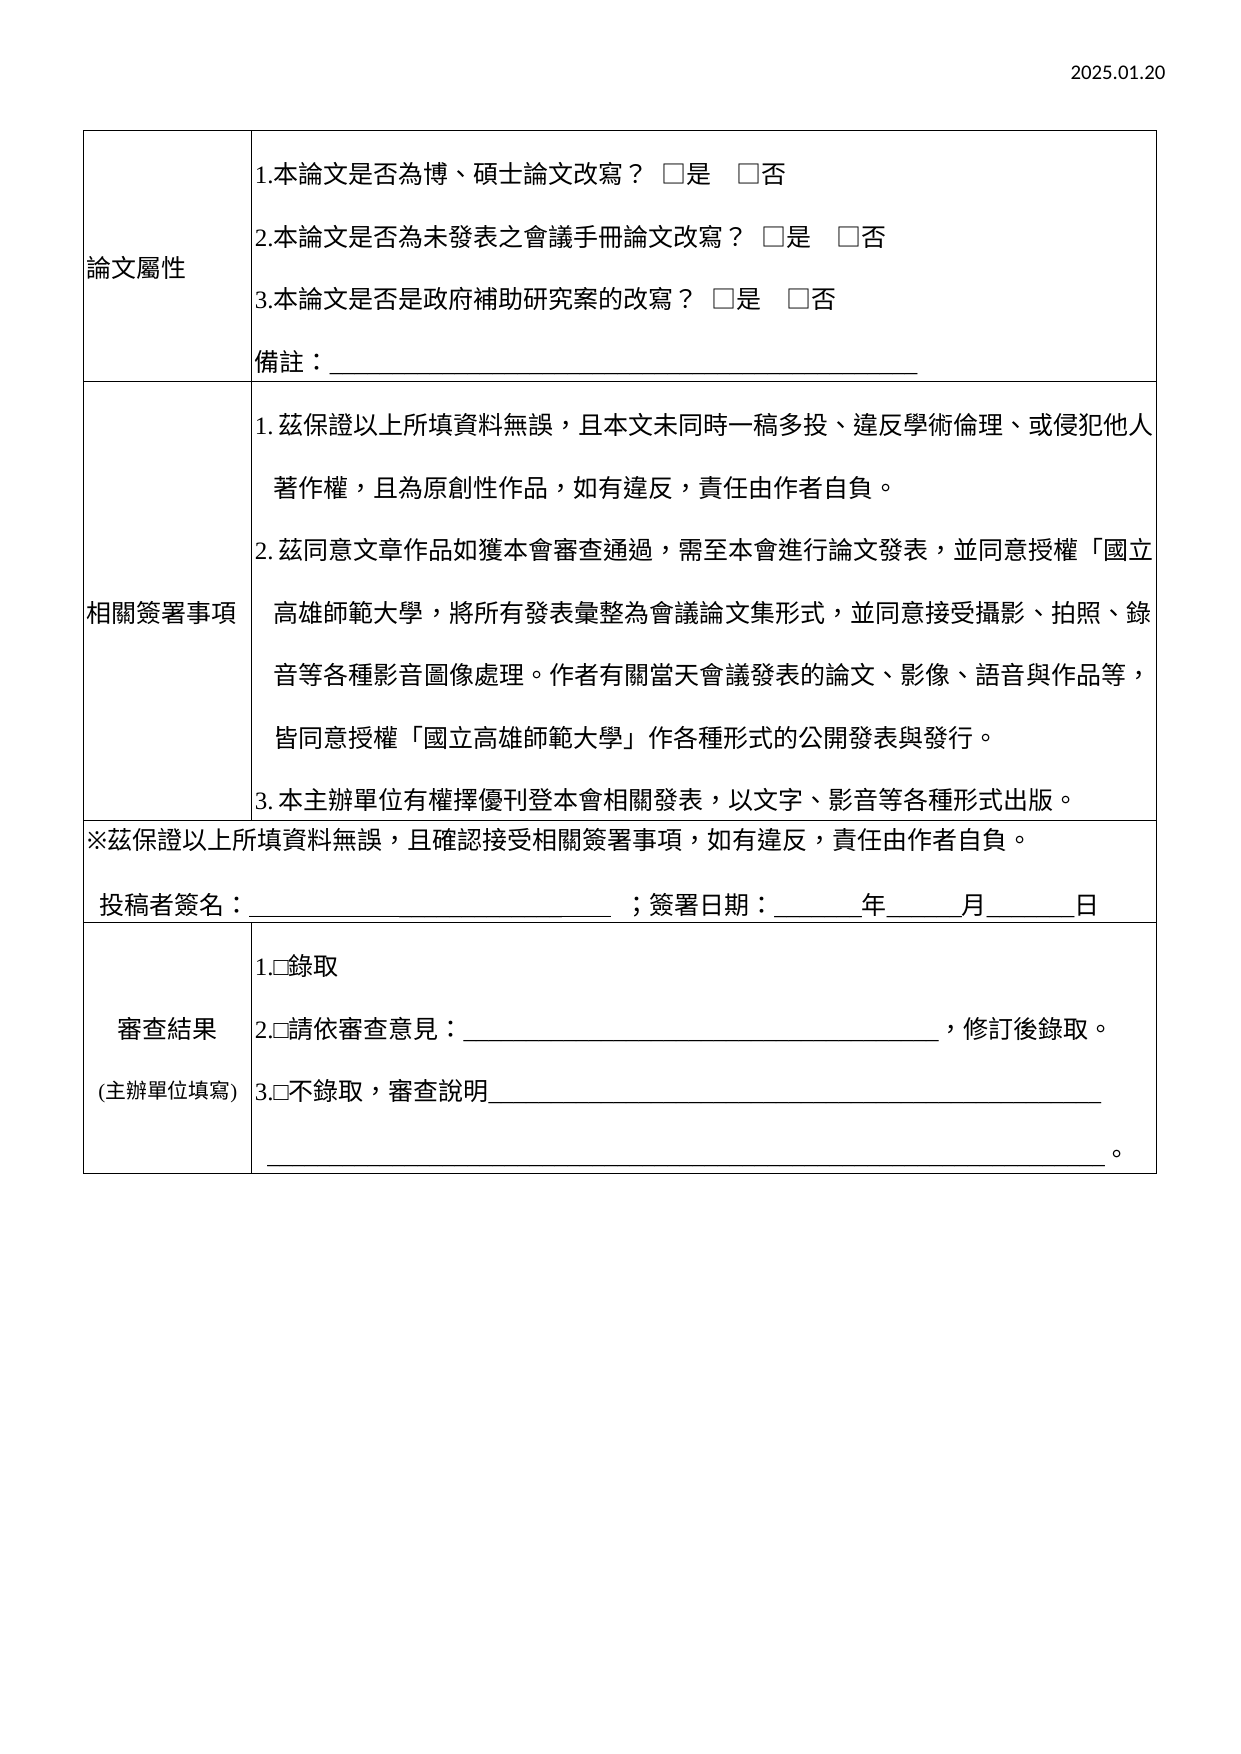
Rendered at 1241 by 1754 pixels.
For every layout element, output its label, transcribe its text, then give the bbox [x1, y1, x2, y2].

table_cell 相關簽署事項 [84, 382, 251, 820]
table_cell 審查結果 (主辦單位填寫) [84, 923, 251, 1173]
table_cell ※茲保證以上所填資料無誤，且確認接受相關簽署事項，如有違反，責任由作者自負。 投稿者簽名：＿＿＿＿＿＿_____________＿＿ ；簽署日期：_______年______月_______日 [84, 821, 1156, 922]
table_cell 茲保證以上所填資料無誤，且本文未同時一稿多投、違反學術倫理、或侵犯他人著作權，且為原創性作品，如有違反，責任由作者自負。 茲同意文章作品如獲本會審查通過，需至本會進行論文發表，並同意授權「國立高雄師範大學，將所有發表彙整為會議論文集形式，並同意接受攝影、拍照、錄音等各種影音圖像處理。作者有關當天會議發表的論文、影像、語音與作品等，皆同意授權「國立高雄師範大學」作各種形式的公開發表與發行。 本主辦單位有權擇優刊登本會相關發表，以文字、影音等各種形式出版。 [252, 382, 1156, 820]
table_cell 1.本論文是否為博、碩士論文改寫？ □是 □否 2.本論文是否為未發表之會議手冊論文改寫？ □是 □否 3.本論文是否是政府補助研究案的改寫？ □是 □否 備註：_______________________________________________ [252, 131, 1156, 381]
table_cell 論文屬性 [84, 131, 251, 381]
table_cell 1.□錄取 2.□請依審查意見：______________________________________，修訂後錄取。 3.□不錄取，審查說明_________________________________________________ ___________________________________________________________________。 [252, 923, 1156, 1173]
